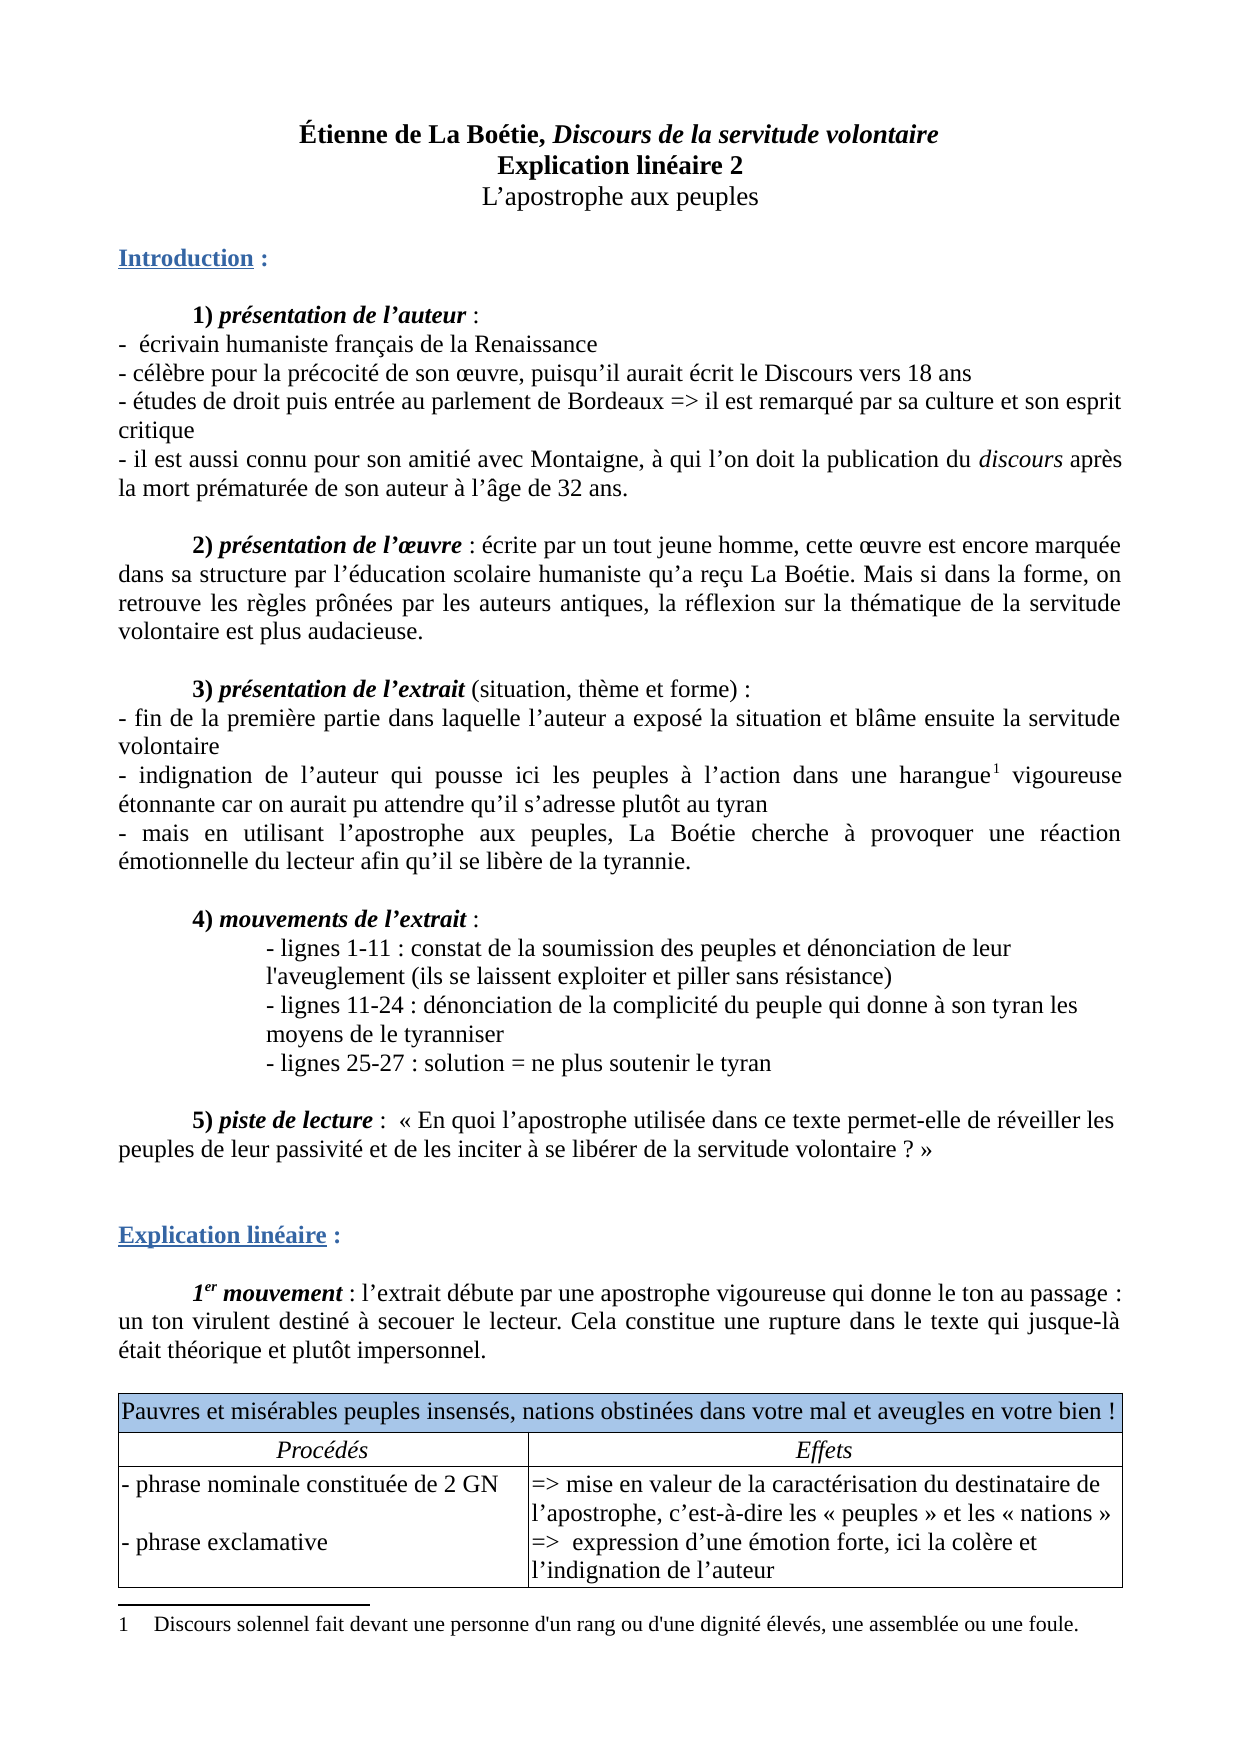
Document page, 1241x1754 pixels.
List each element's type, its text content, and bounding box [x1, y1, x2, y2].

text Discours solennel fait devant une personne d'un rang ou d'une dignité élevés, une assemblée ou une foule. [118, 1611, 1122, 1636]
text - écrivain humaniste français de la Renaissance [118, 329, 1122, 358]
text - célèbre pour la précocité de son œuvre, puisqu’il aurait écrit le Discours vers 18 ans [118, 358, 1122, 386]
table_header Pauvres et misérables peuples insensés, nations obstinées dans votre mal et aveugles en votre bien ! [119, 1394, 1122, 1432]
text Explication linéaire 2 [118, 149, 1122, 180]
text L’apostrophe aux peuples [118, 180, 1122, 212]
text 1er mouvement : l’extrait débute par une apostrophe vigoureuse qui donne le ton au passage : un ton virulent destiné à secouer le lecteur. Cela constitue une rupture dans le texte qui jusque-là était théorique et plutôt impersonnel. [118, 1278, 1122, 1364]
text - lignes 11-24 : dénonciation de la complicité du peuple qui donne à son tyran les moyens de le tyranniser [118, 990, 1122, 1048]
text Introduction : [118, 243, 1122, 271]
text Explication linéaire : [118, 1220, 1122, 1249]
text - lignes 25-27 : solution = ne plus soutenir le tyran [118, 1048, 1122, 1076]
table_cell => mise en valeur de la caractérisation du destinataire de l’apostrophe, c’est-à-dire les « peuples » et les « nations » => expression d’une émotion forte, ici la colère et l’indignation de l’auteur [529, 1467, 1122, 1587]
text - mais en utilisant l’apostrophe aux peuples, La Boétie cherche à provoquer une réaction émotionnelle du lecteur afin qu’il se libère de la tyrannie. [118, 818, 1122, 875]
text - il est aussi connu pour son amitié avec Montaigne, à qui l’on doit la publication du discours après la mort prématurée de son auteur à l’âge de 32 ans. [118, 444, 1122, 501]
text 4) mouvements de l’extrait : [118, 904, 1122, 933]
text - fin de la première partie dans laquelle l’auteur a exposé la situation et blâme ensuite la servitude volontaire [118, 703, 1122, 760]
text 1) présentation de l’auteur : [118, 300, 1122, 329]
text - lignes 1-11 : constat de la soumission des peuples et dénonciation de leur l'aveuglement (ils se laissent exploiter et piller sans résistance) [118, 933, 1122, 990]
text - indignation de l’auteur qui pousse ici les peuples à l’action dans une harangue vigoureuse étonnante car on aurait pu attendre qu’il s’adresse plutôt au tyran [118, 760, 1122, 818]
text Étienne de La Boétie, Discours de la servitude volontaire [118, 118, 1122, 149]
text 2) présentation de l’œuvre : écrite par un tout jeune homme, cette œuvre est encore marquée dans sa structure par l’éducation scolaire humaniste qu’a reçu La Boétie. Mais si dans la forme, on retrouve les règles prônées par les auteurs antiques, la réflexion sur la thématique de la servitude volontaire est plus audacieuse. [118, 530, 1122, 645]
text - études de droit puis entrée au parlement de Bordeaux => il est remarqué par sa culture et son esprit critique [118, 386, 1122, 444]
table_cell Procédés [119, 1433, 528, 1466]
table_cell - phrase nominale constituée de 2 GN - phrase exclamative [119, 1467, 528, 1587]
table_cell Effets [529, 1433, 1122, 1466]
text 3) présentation de l’extrait (situation, thème et forme) : [118, 674, 1122, 703]
text 5) piste de lecture : « En quoi l’apostrophe utilisée dans ce texte permet-elle de réveiller les peuples de leur passivité et de les inciter à se libérer de la servitude volontaire ? » [118, 1105, 1122, 1163]
